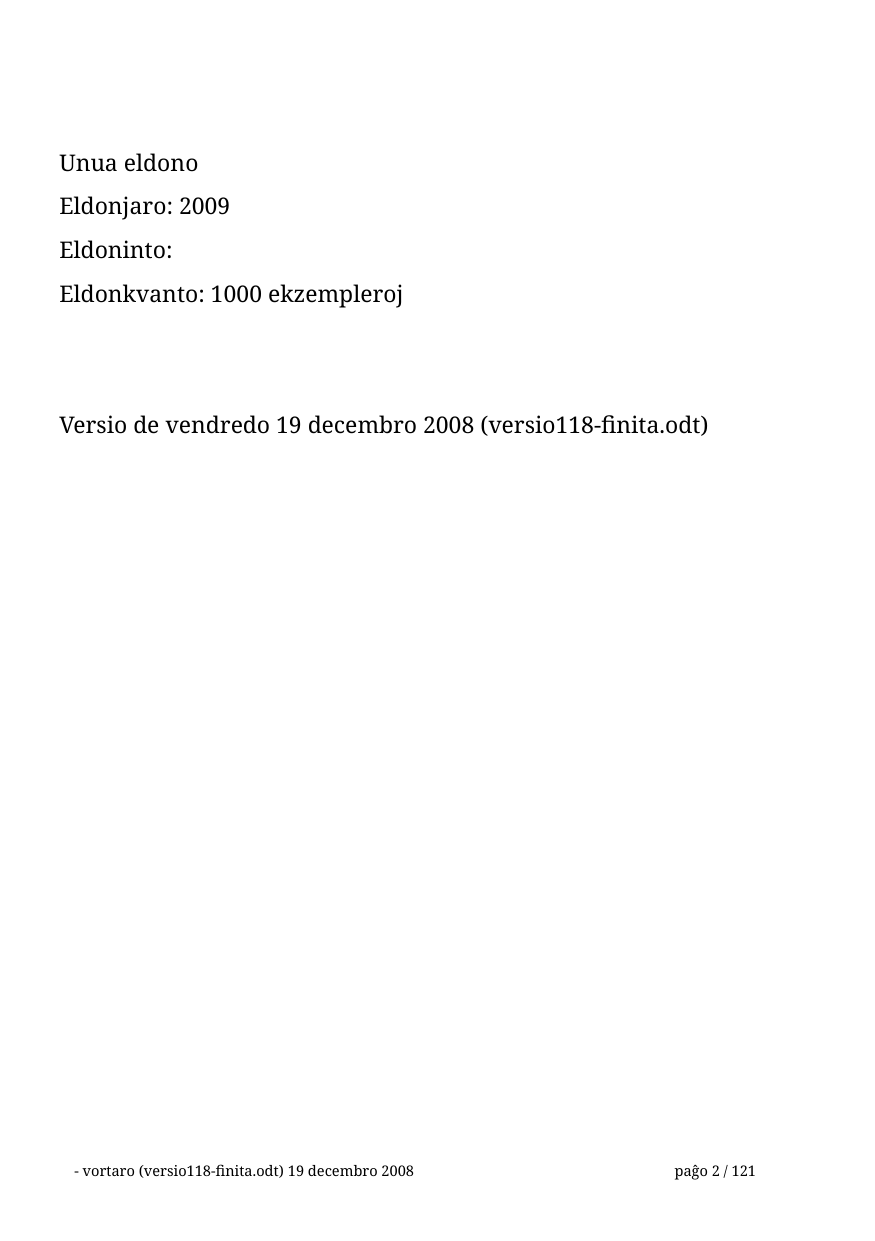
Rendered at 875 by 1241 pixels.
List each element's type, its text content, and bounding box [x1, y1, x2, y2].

text Unua eldono [59, 147, 756, 178]
text Versio de vendredo 19 decembro 2008 (versio118-finita.odt) [59, 409, 756, 440]
text Eldonkvanto: 1000 ekzempleroj [59, 278, 756, 309]
text Eldonjaro: 2009 [59, 190, 756, 222]
text Eldoninto: [59, 234, 756, 265]
